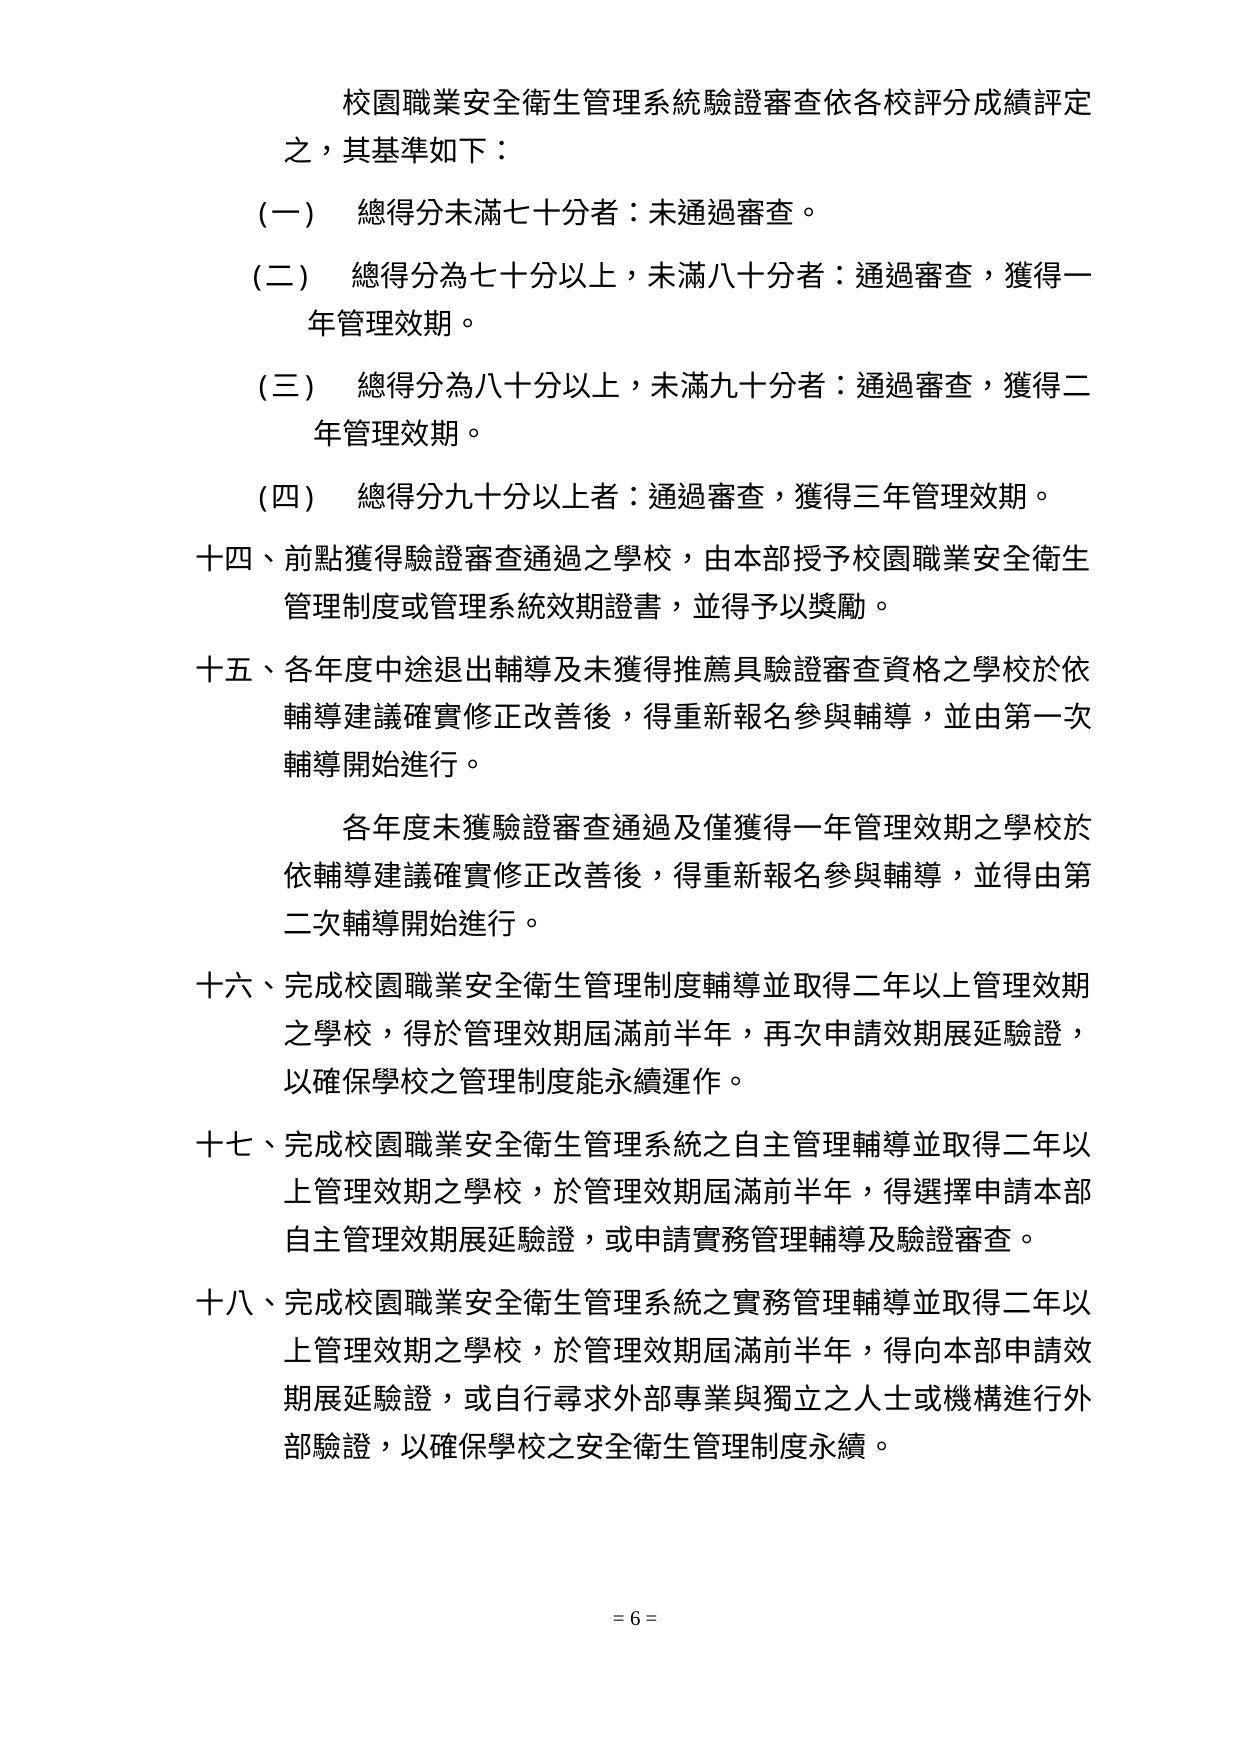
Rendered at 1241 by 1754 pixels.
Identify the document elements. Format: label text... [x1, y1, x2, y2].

text 十五、各年度中途退出輔導及未獲得推薦具驗證審查資格之學校於依輔導建議確實修正改善後，得重新報名參與輔導，並由第一次輔導開始進行。 [195, 642, 1092, 785]
text 校園職業安全衛生管理系統驗證審查依各校評分成績評定之，其基準如下： [283, 75, 1092, 171]
text 十七、完成校園職業安全衛生管理系統之自主管理輔導並取得二年以上管理效期之學校，於管理效期屆滿前半年，得選擇申請本部自主管理效期展延驗證，或申請實務管理輔導及驗證審查。 [195, 1117, 1092, 1260]
list 總得分九十分以上者：通過審查，獲得三年管理效期。 [254, 469, 1092, 517]
text 各年度未獲驗證審查通過及僅獲得一年管理效期之學校於依輔導建議確實修正改善後，得重新報名參與輔導，並得由第二次輔導開始進行。 [283, 800, 1092, 944]
list 總得分為七十分以上，未滿八十分者：通過審查，獲得一年管理效期。 [248, 248, 1092, 344]
list 總得分為八十分以上，未滿九十分者：通過審查，獲得二年管理效期。 [254, 358, 1092, 454]
text 十六、完成校園職業安全衛生管理制度輔導並取得二年以上管理效期之學校，得於管理效期屆滿前半年，再次申請效期展延驗證，以確保學校之管理制度能永續運作。 [195, 958, 1092, 1102]
list 總得分未滿七十分者：未通過審查。 [254, 185, 1092, 233]
text 十八、完成校園職業安全衛生管理系統之實務管理輔導並取得二年以上管理效期之學校，於管理效期屆滿前半年，得向本部申請效期展延驗證，或自行尋求外部專業與獨立之人士或機構進行外部驗證，以確保學校之安全衛生管理制度永續。 [195, 1275, 1092, 1467]
text 十四、前點獲得驗證審查通過之學校，由本部授予校園職業安全衛生管理制度或管理系統效期證書，並得予以獎勵。 [195, 531, 1092, 627]
